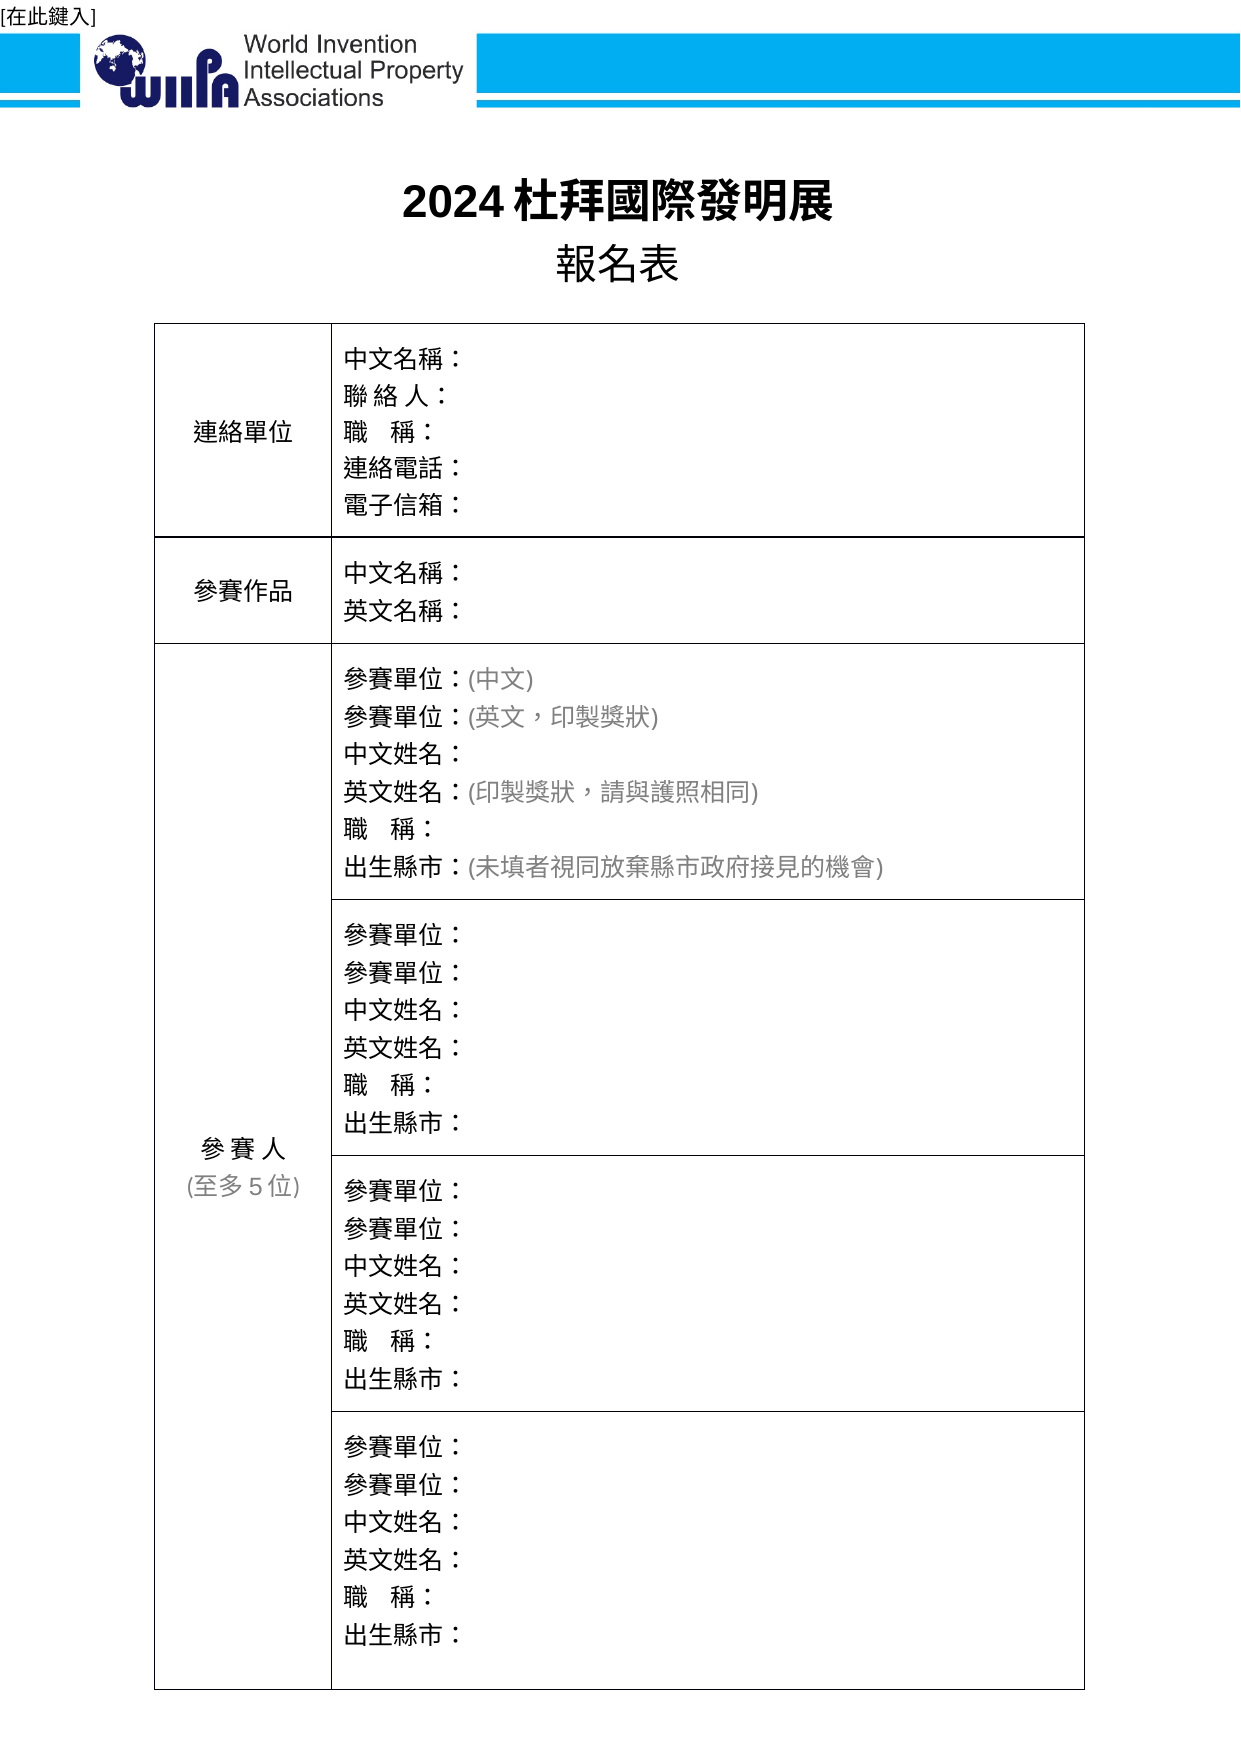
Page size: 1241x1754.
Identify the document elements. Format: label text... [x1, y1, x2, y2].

table_cell 參 賽 人 (至多5位) [155, 644, 331, 1689]
table_cell 參賽單位：(中文) 參賽單位：(英文，印製獎狀) 中文姓名： 英文姓名：(印製獎狀，請與護照相同) 職 稱： 出生縣市：(未填者視同放棄縣市政府接見的機會) [332, 644, 1084, 898]
picture [0, 30, 1241, 112]
table_cell 中文名稱： 英文名稱： [332, 538, 1084, 642]
table_cell 參賽單位： 參賽單位： 中文姓名： 英文姓名： 職 稱： 出生縣市： [332, 900, 1084, 1154]
table_header 中文名稱： 聯 絡 人： 職 稱： 連絡電話： 電子信箱： [332, 324, 1084, 536]
table_cell 參賽單位： 參賽單位： 中文姓名： 英文姓名： 職 稱： 出生縣市： [332, 1156, 1084, 1411]
table_cell 參賽單位： 參賽單位： 中文姓名： 英文姓名： 職 稱： 出生縣市： [332, 1412, 1084, 1689]
table_header 連絡單位 [155, 324, 331, 536]
table_cell 參賽作品 [155, 538, 331, 642]
